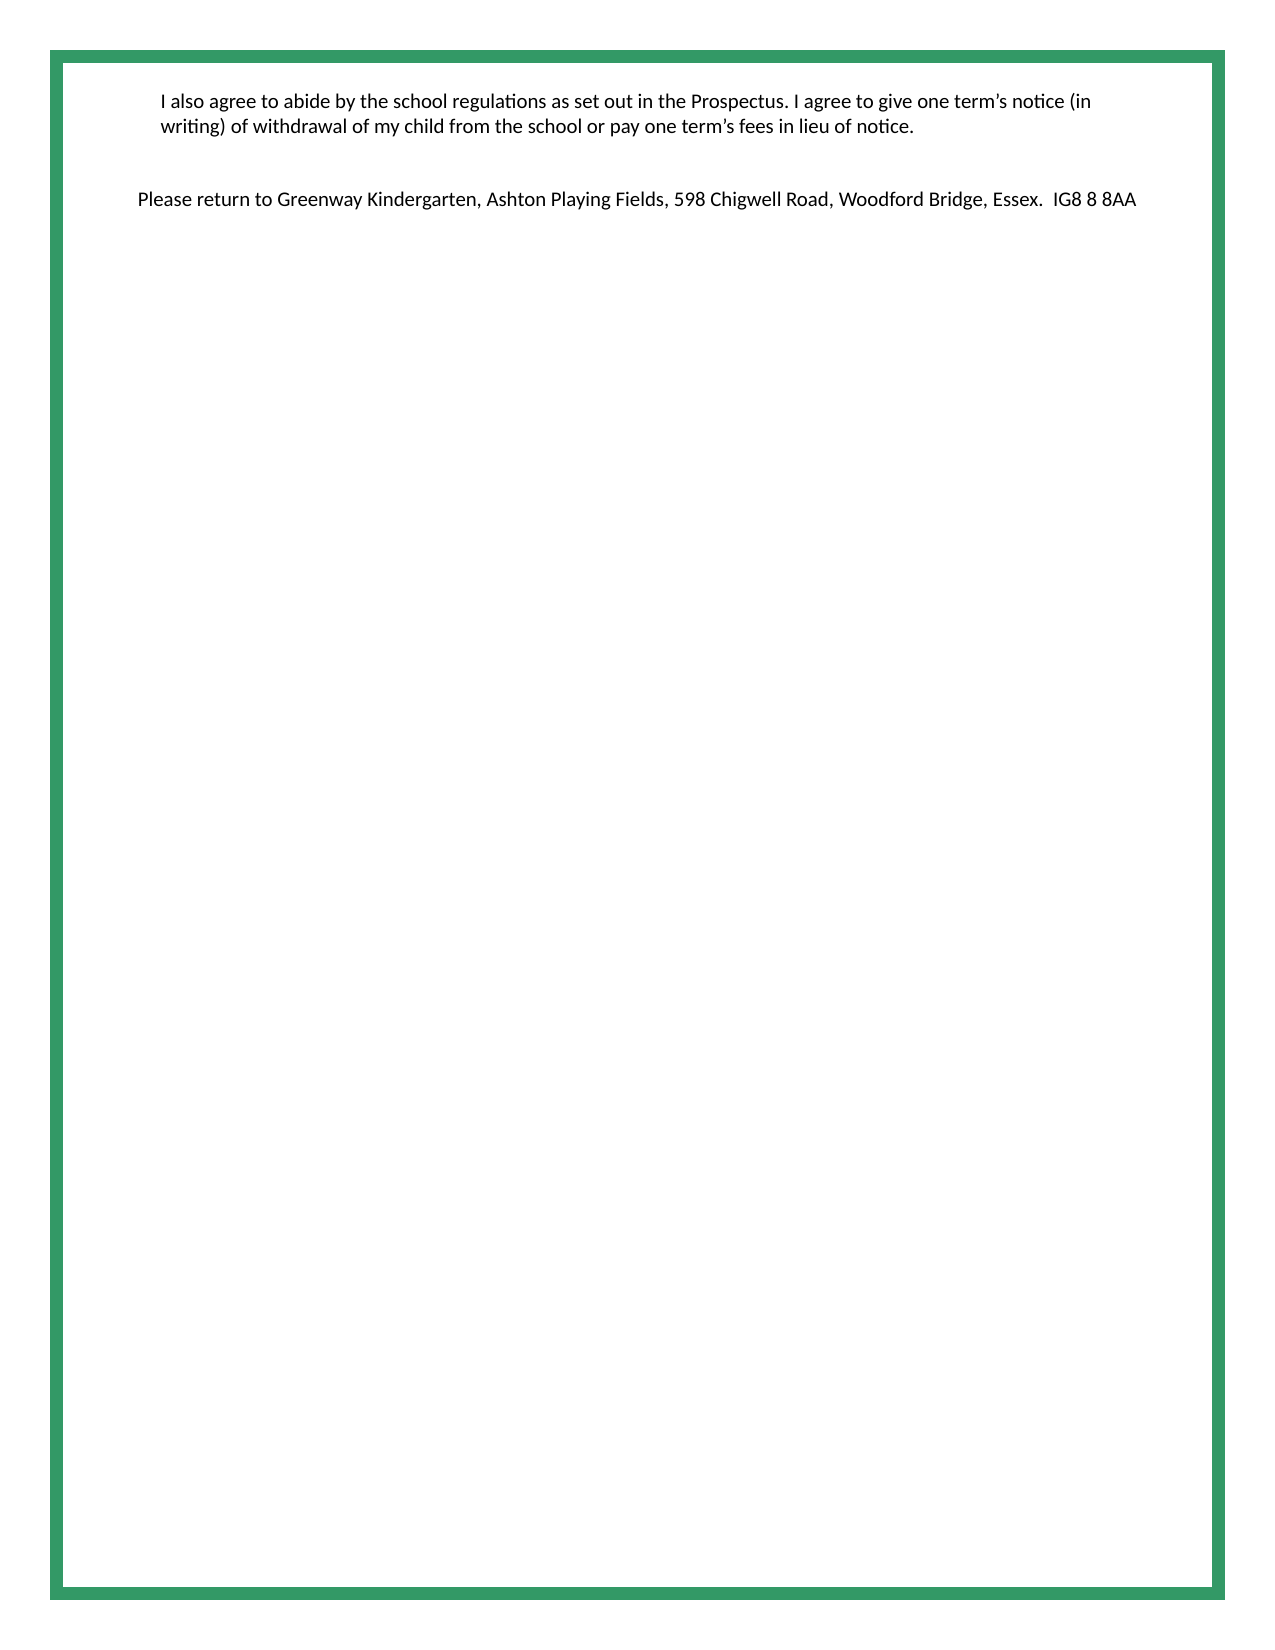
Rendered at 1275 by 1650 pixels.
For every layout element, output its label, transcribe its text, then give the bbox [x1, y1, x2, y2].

text Please return to Greenway Kindergarten, Ashton Playing Fields, 598 Chigwell Road, Woodford Bridge, Essex. IG8 8 8AA [87, 187, 1188, 212]
text I also agree to abide by the school regulations as set out in the Prospectus. I agree to give one term’s notice (in writing) of withdrawal of my child from the school or pay one term’s fees in lieu of notice. [160, 88, 1115, 139]
